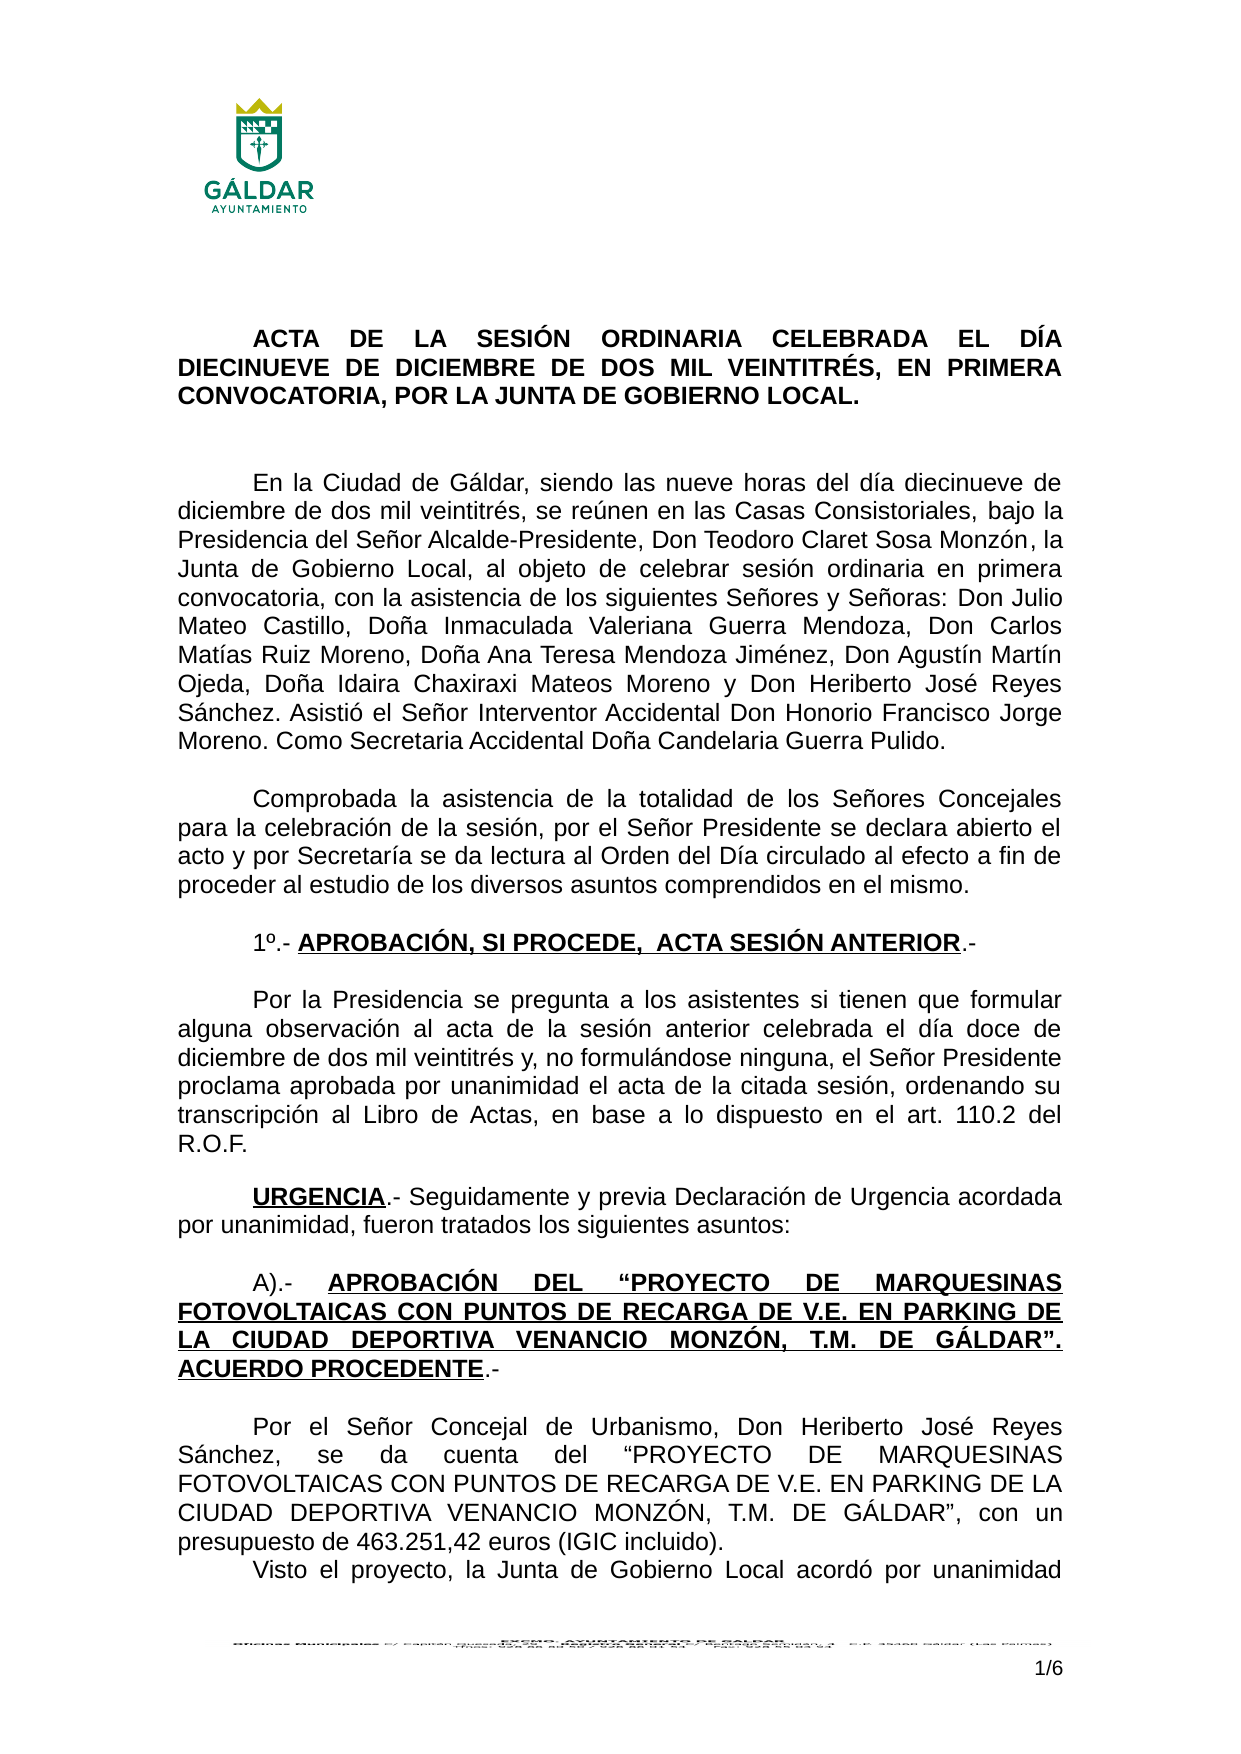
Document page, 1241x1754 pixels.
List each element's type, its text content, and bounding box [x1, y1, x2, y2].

text ACTA DE LA SESIÓN ORDINARIA CELEBRADA EL DÍA DIECINUEVE DE DICIEMBRE DE DOS MIL VEINTITRÉS, EN PRIMERA CONVOCATORIA, POR LA JUNTA DE GOBIERNO LOCAL. [177, 324, 1063, 410]
picture [238, 1640, 1058, 1648]
text A).- APROBACIÓN DEL “PROYECTO DE MARQUESINAS FOTOVOLTAICAS CON PUNTOS DE RECARGA DE V.E. EN PARKING DE [177, 1268, 1063, 1321]
text En la Ciudad de Gáldar, siendo las nueve horas del día diecinueve de diciembre de dos mil veintitrés, se reúnen en las Casas Consistoriales, bajo la Presidencia del Señor Alcalde-Presidente, Don Teodoro Claret Sosa Monzón, la Junta de Gobierno Local, al objeto de celebrar sesión ordinaria en primera convocatoria, con la asistencia de los siguientes Señores y Señoras: Don Julio Mateo Castillo, Doña Inmaculada Valeriana Guerra Mendoza, Don Carlos Matías Ruiz Moreno, Doña Ana Teresa Mendoza Jiménez, Don Agustín Martín Ojeda, Doña Idaira Chaxiraxi Mateos Moreno y Don Heriberto José Reyes Sánchez. Asistió el Señor Interventor Accidental Don Honorio Francisco Jorge Moreno. Como Secretaria Accidental Doña Candelaria Guerra Pulido. [177, 467, 1063, 755]
text ACUERDO PROCEDENTE.- [177, 1351, 1063, 1383]
text 1º.- APROBACIÓN, SI PROCEDE, ACTA SESIÓN ANTERIOR.- [177, 927, 1063, 956]
text LA CIUDAD DEPORTIVA VENANCIO MONZÓN, T.M. DE GÁLDAR”. [177, 1322, 1063, 1350]
text URGENCIA.- Seguidamente y previa Declaración de Urgencia acordada por unanimidad, fueron tratados los siguientes asuntos: [177, 1181, 1063, 1239]
text Por la Presidencia se pregunta a los asistentes si tienen que formular alguna observación al acta de la sesión anterior celebrada el día doce de diciembre de dos mil veintitrés y, no formulándose ninguna, el Señor Presidente proclama aprobada por unanimidad el acta de la citada sesión, ordenando su transcripción al Libro de Actas, en base a lo dispuesto en el art. 110.2 del R.O.F. [177, 985, 1063, 1157]
text Por el Señor Concejal de Urbanismo, Don Heriberto José Reyes Sánchez, se da cuenta del “PROYECTO DE MARQUESINAS FOTOVOLTAICAS CON PUNTOS DE RECARGA DE V.E. EN PARKING DE LA CIUDAD DEPORTIVA VENANCIO MONZÓN, T.M. DE GÁLDAR”, con un presupuesto de 463.251,42 euros (IGIC incluido). [177, 1411, 1063, 1555]
text Visto el proyecto, la Junta de Gobierno Local acordó por unanimidad [177, 1555, 1063, 1584]
text Comprobada la asistencia de la totalidad de los Señores Concejales para la celebración de la sesión, por el Señor Presidente se declara abierto el acto y por Secretaría se da lectura al Orden del Día circulado al efecto a fin de proceder al estudio de los diversos asuntos comprendidos en el mismo. [177, 784, 1063, 899]
picture [184, 73, 332, 238]
